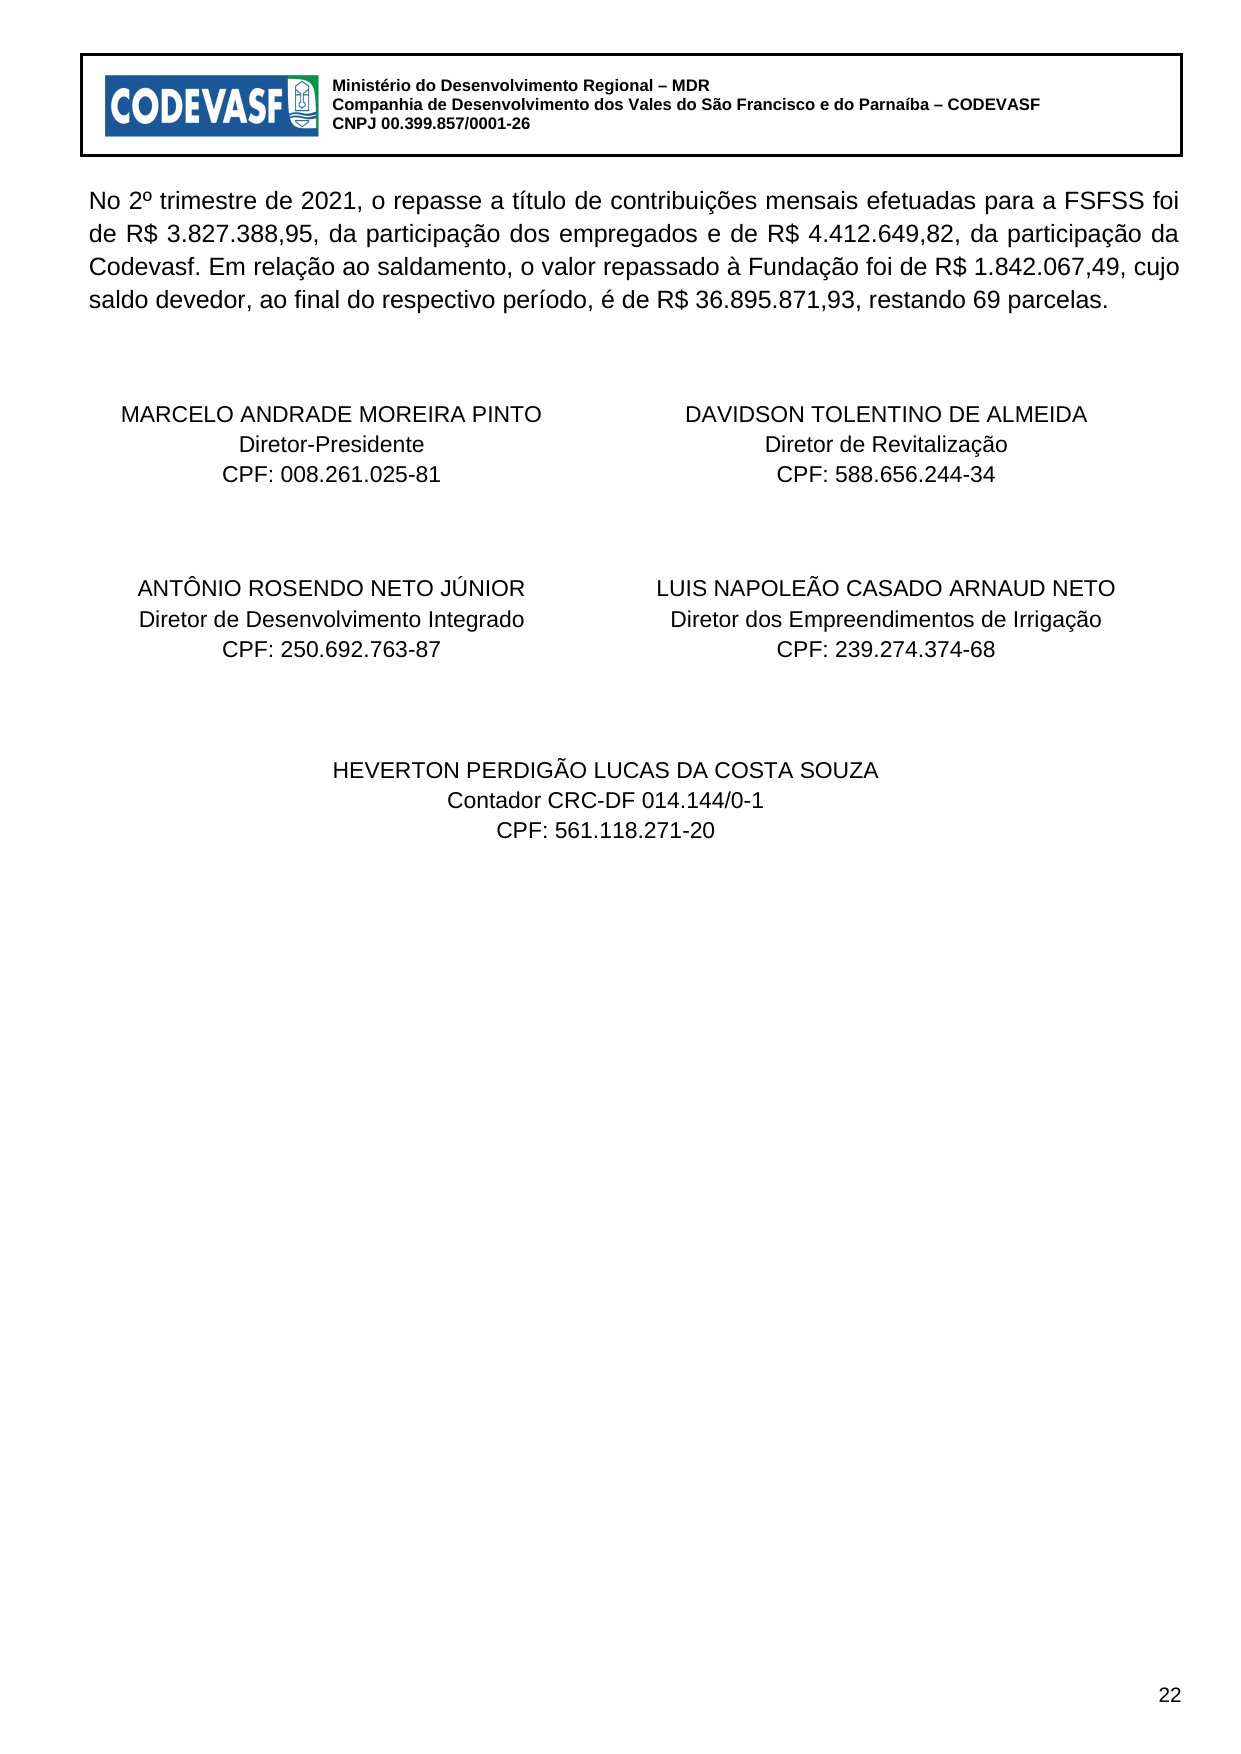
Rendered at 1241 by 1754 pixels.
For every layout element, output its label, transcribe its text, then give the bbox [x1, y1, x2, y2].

text No 2º trimestre de 2021, o repasse a título de contribuições mensais efetuadas para a FSFSS foi de R$ 3.827.388,95, da participação dos empregados e de R$ 4.412.649,82, da participação da Codevasf. Em relação ao saldamento, o valor repassado à Fundação foi de R$ 1.842.067,49, cujo saldo devedor, ao final do respectivo período, é de R$ 36.895.871,93, restando 69 parcelas. [89, 186, 1181, 314]
table_header [589, 401, 635, 431]
table_cell ANTÔNIO ROSENDO NETO JÚNIOR [74, 575, 589, 606]
table_cell [589, 431, 635, 461]
table_cell [589, 606, 635, 636]
table_cell [589, 515, 635, 545]
table_cell [589, 545, 635, 575]
table_cell Diretor de Revitalização [635, 431, 1137, 461]
table_cell CPF: 250.692.763-87 [74, 636, 589, 666]
table_cell [74, 515, 589, 545]
table_cell [589, 636, 635, 666]
table_cell [589, 575, 635, 606]
table_cell CPF: 561.118.271-20 [74, 817, 1137, 847]
table_cell Diretor-Presidente [74, 431, 589, 461]
table_cell CPF: 239.274.374-68 [635, 636, 1137, 666]
table_cell CPF: 008.261.025-81 [74, 461, 589, 515]
table_cell LUIS NAPOLEÃO CASADO ARNAUD NETO [635, 575, 1137, 606]
table_cell [589, 461, 635, 515]
table_cell Diretor de Desenvolvimento Integrado [74, 606, 589, 636]
table_cell Diretor dos Empreendimentos de Irrigação [635, 606, 1137, 636]
table_header MARCELO ANDRADE MOREIRA PINTO [74, 401, 589, 431]
table_cell [74, 545, 589, 575]
table_cell Contador CRC-DF 014.144/0-1 [74, 787, 1137, 817]
table_cell [635, 545, 1137, 575]
table_cell [635, 515, 1137, 545]
table_cell CPF: 588.656.244-34 [635, 461, 1137, 515]
table_header HEVERTON PERDIGÃO LUCAS DA COSTA SOUZA [74, 757, 1137, 787]
picture [99, 69, 325, 145]
table_header DAVIDSON TOLENTINO DE ALMEIDA [635, 401, 1137, 431]
